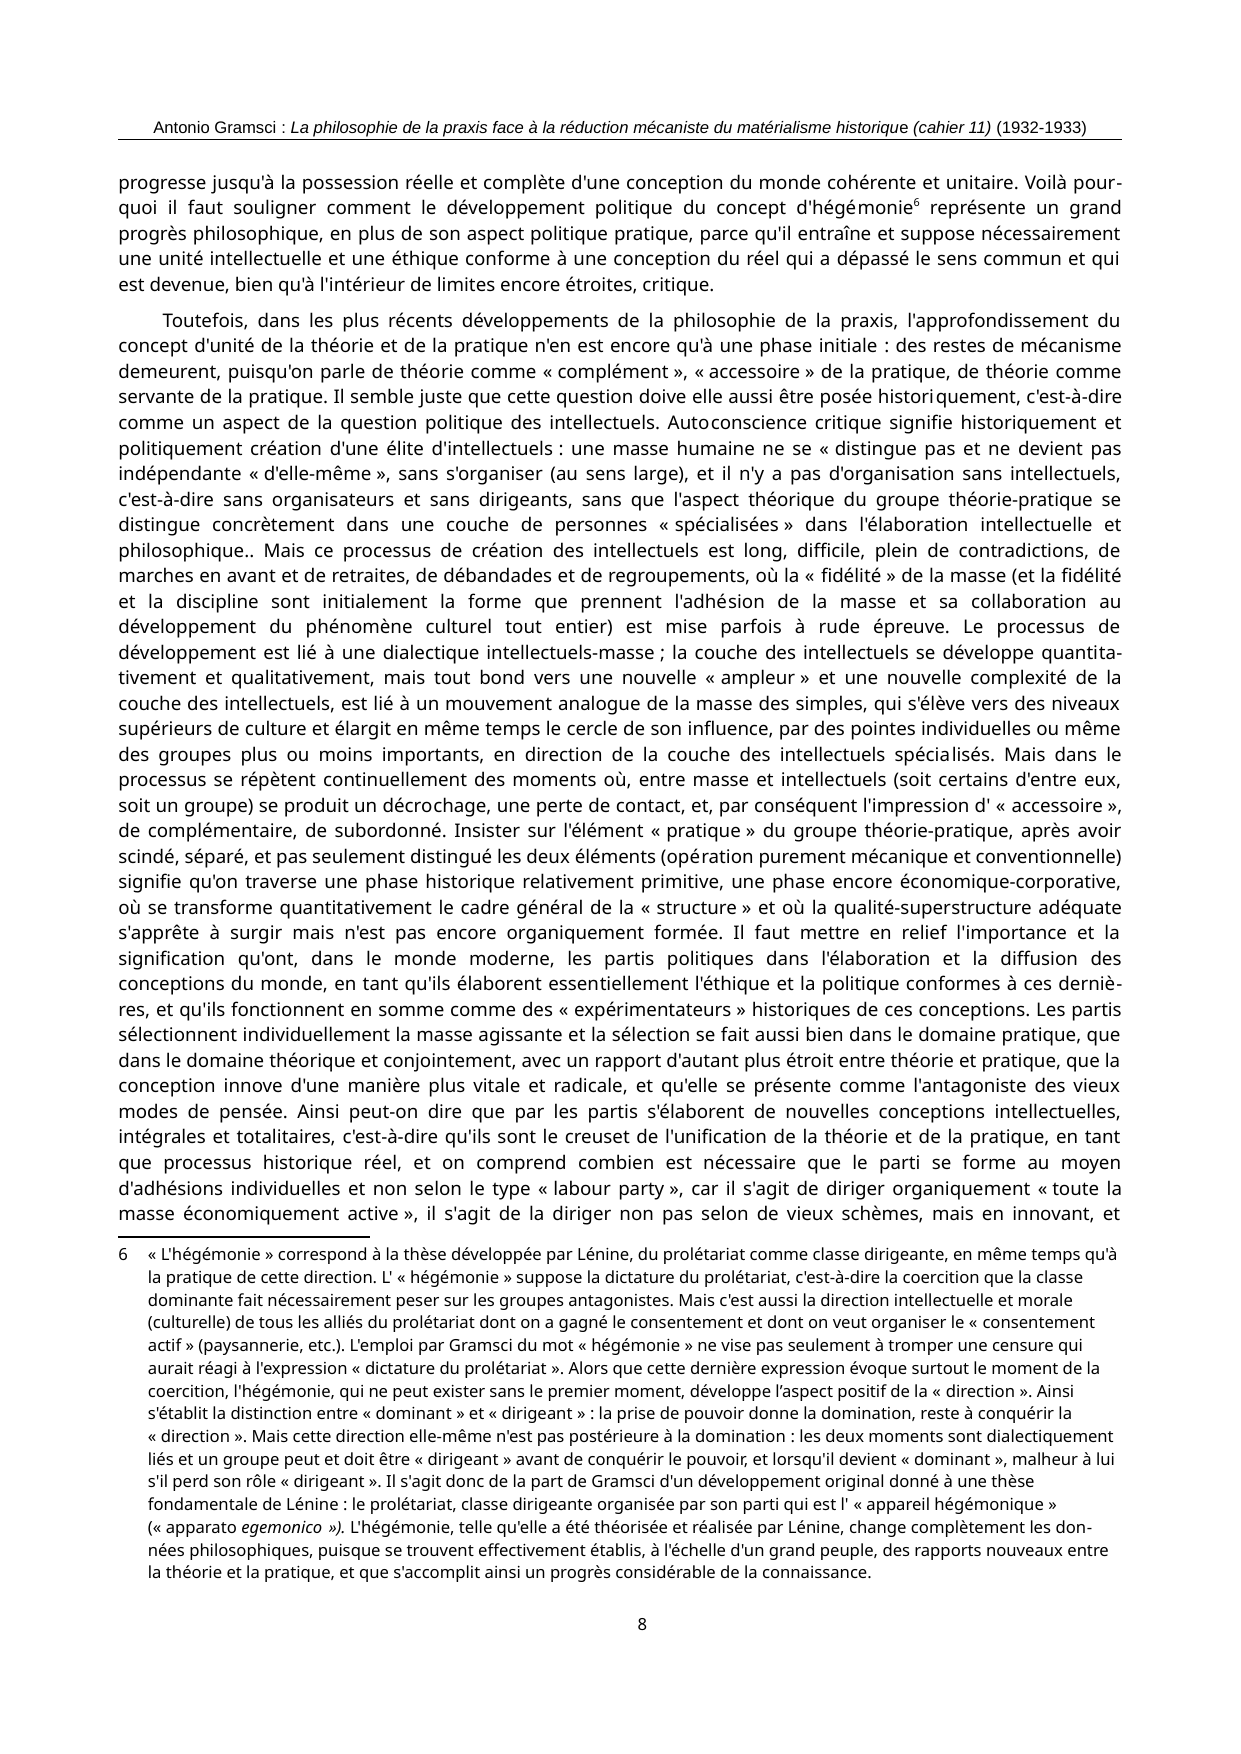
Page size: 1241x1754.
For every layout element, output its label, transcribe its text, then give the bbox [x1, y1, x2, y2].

text progresse jusqu'à la pos­ses­sion réelle et complète d'une conception du monde cohérente et unitaire. Voilà pour­­quoi il faut souligner comment le développement politique du concept d'hégé­monie représente un grand progrès philosophique, en plus de son aspect politique pratique, parce qu'il entraîne et suppose nécessairement une unité intellectuelle et une éthique conforme à une conception du réel qui a dépassé le sens commun et qui est devenue, bien qu'à l'intérieur de limites encore étroites, critique. [118, 169, 1122, 297]
text Toutefois, dans les plus récents développements de la philosophie de la praxis, l'approfondissement du concept d'unité de la théorie et de la pratique n'en est encore qu'à une phase initiale : des restes de mécanisme demeurent, puisqu'on parle de théo­rie comme « complément », « accessoire » de la pratique, de théorie comme servante de la pratique. Il semble juste que cette question doive elle aussi être posée histori­que­­ment, c'est-à-dire comme un aspect de la question politique des intellectuels. Auto­conscience critique signifie historiquement et politiquement création d'une élite d'intellectuels : une masse humaine ne se « distingue pas et ne devient pas indépen­dante « d'elle-même », sans s'organiser (au sens large), et il n'y a pas d'organisation sans intellectuels, c'est-à-dire sans organisateurs et sans dirigeants, sans que l'aspect théorique du groupe théorie-pratique se distingue concrètement dans une couche de personnes « spécialisées » dans l'élaboration intellectuelle et philosophique.. Mais ce processus de création des intellectuels est long, difficile, plein de contradictions, de marches en avant et de retraites, de débandades et de regroupements, où la « fidélité » de la masse (et la fidélité et la discipline sont initialement la forme que prennent l'adhé­sion de la masse et sa collaboration au développement du phénomène culturel tout entier) est mise parfois à rude épreuve. Le processus de développement est lié à une dialectique intellectuels-masse ; la couche des intellectuels se développe quanti­ta­tivement et qualitativement, mais tout bond vers une nouvelle « ampleur » et une nouvelle complexité de la couche des intellectuels, est lié à un mouvement analogue de la masse des simples, qui s'élève vers des niveaux supérieurs de culture et élargit en même temps le cercle de son influence, par des pointes individuelles ou même des groupes plus ou moins importants, en direction de la couche des intellectuels spécia­lisés. Mais dans le processus se répètent continuellement des moments où, entre masse et intellectuels (soit certains d'entre eux, soit un groupe) se produit un décro­cha­ge, une perte de contact, et, par conséquent l'impression d' « accessoire », de com­plé­­mentaire, de subordonné. Insister sur l'élément « pratique » du groupe théorie-pratique, après avoir scindé, séparé, et pas seulement distingué les deux éléments (opé­ra­tion purement mécanique et conventionnelle) signifie qu'on traverse une phase historique relativement primitive, une phase encore économique-corporative, où se transforme quantitativement le cadre général de la « structure » et où la qualité-super­structure adéquate s'apprête à surgir mais n'est pas encore organiquement formée. Il faut mettre en relief l'importance et la signification qu'ont, dans le monde moderne, les partis politiques dans l'élaboration et la diffusion des conceptions du monde, en tant qu'ils élaborent essen­tiel­le­ment l'éthique et la politique conformes à ces derniè­res, et qu'ils fonctionnent en somme comme des « expérimentateurs » historiques de ces conceptions. Les partis sélectionnent individuellement la masse agissante et la sélection se fait aussi bien dans le domaine pratique, que dans le domaine théorique et conjointement, avec un rapport d'autant plus étroit entre théorie et pratique, que la conception innove d'une manière plus vitale et radicale, et qu'elle se présente comme l'antagoniste des vieux modes de pensée. Ainsi peut-on dire que par les partis s'élaborent de nouvelles conceptions intellectuelles, intégrales et totalitaires, c'est-à-dire qu'ils sont le creuset de l'unification de la théorie et de la pratique, en tant que processus historique réel, et on comprend combien est nécessaire que le parti se forme au moyen d'adhésions individuelles et non selon le type « labour party », car il s'agit de diriger organique­ment « toute la masse économiquement active », il s'agit de la diriger non pas selon de vieux schèmes, mais en innovant, et [118, 307, 1122, 1226]
text « L'hégémonie » correspond à la thèse développée par Lénine, du prolétariat comme classe dirigeante, en même temps qu'à la pratique de cette direction. L' « hé­gé­monie » suppose la dictature du prolétariat, c'est-à-dire la coercition que la classe dominante fait nécessairement peser sur les groupes antagonistes. Mais c'est aussi la direction intellectuelle et morale (culturelle) de tous les alliés du prolétariat dont on a gagné le consentement et dont on veut organiser le « con­sen­tement actif » (paysan­nerie, etc.). L'emploi par Gramsci du mot « hégémonie » ne vise pas seule­ment à trom­­per une censure qui aurait réagi à l'expression « dictature du prolétariat ». Alors que cette dernière expression évoque surtout le moment de la coercition, l'hégémonie, qui ne peut exister sans le premier moment, développe l’aspect positif de la « direc­tion ». Ainsi s'établit la distinc­tion entre « dominant » et « dirigeant » : la prise de pou­voir donne la domination, reste à conquérir la « direc­tion ». Mais cette direction elle-même n'est pas postérieure à la domination : les deux mo­ments sont dialectique­ment liés et un groupe peut et doit être « dirigeant » avant de conquérir le pouvoir, et lorsqu'il devient « dominant », malheur à lui s'il perd son rôle « diri­geant ». Il s'agit donc de la part de Gramsci d'un développement original donné à une thèse fondamen­tale de Lénine : le prolétariat, classe dirigeante organisée par son parti qui est l' « ap­pa­reil hégé­monique » (« apparato egemonico »). L'hégé­mo­nie, telle qu'elle a été théorisée et réalisée par Lénine, change complètement les don­nées philosophiques, puisque se trouvent effectivement établis, à l'échelle d'un grand peuple, des rapports nouveaux entre la théorie et la pratique, et que s'accomplit ainsi un progrès consi­dérable de la connaissance. [118, 1243, 1122, 1583]
